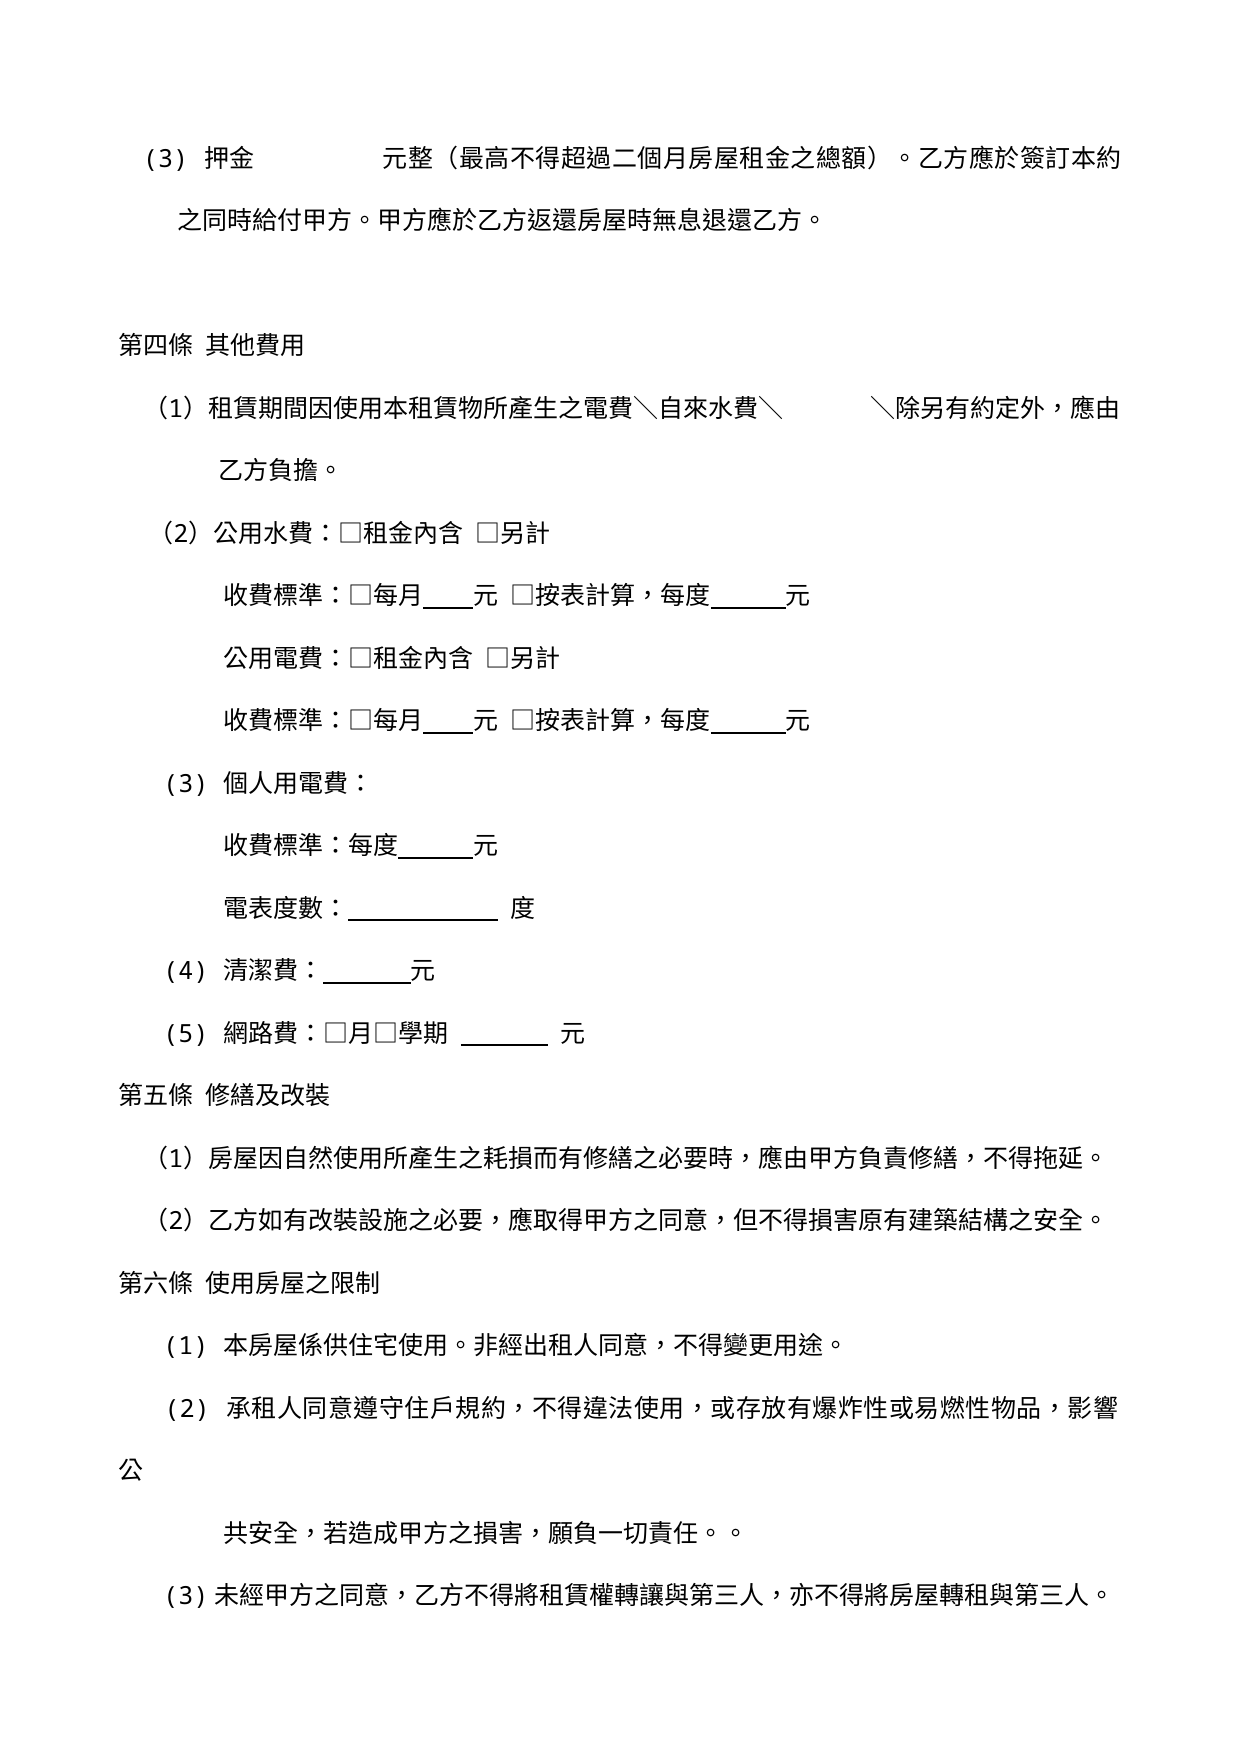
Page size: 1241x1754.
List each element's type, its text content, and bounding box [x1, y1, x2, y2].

text 收費標準：□每月 元 □按表計算，每度 元 [118, 552, 1122, 615]
text （1）租賃期間因使用本租賃物所產生之電費＼自來水費＼ ＼除另有約定外，應由乙方負擔。 [143, 365, 1122, 490]
text (5) 網路費：□月□學期 元 [118, 990, 1122, 1052]
text 第五條 修繕及改裝 [118, 1052, 1122, 1115]
text 第四條 其他費用 [118, 302, 1122, 365]
text 電表度數： 度 [118, 865, 1122, 927]
text (1) 本房屋係供住宅使用。非經出租人同意，不得變更用途。 [118, 1302, 1122, 1365]
text (4) 清潔費： 元 [118, 927, 1122, 990]
text （1）房屋因自然使用所產生之耗損而有修繕之必要時，應由甲方負責修繕，不得拖延。 [143, 1115, 1122, 1177]
text (2) 承租人同意遵守住戶規約，不得違法使用，或存放有爆炸性或易燃性物品，影響公 [118, 1365, 1122, 1490]
text (3) 個人用電費： [118, 740, 1122, 802]
text 收費標準：每度 元 [118, 802, 1122, 865]
text (3) 押金 元整（最高不得超過二個月房屋租金之總額）。乙方應於簽訂本約之同時給付甲方。甲方應於乙方返還房屋時無息退還乙方。 [143, 115, 1122, 240]
text 公用電費：□租金內含 □另計 [118, 615, 1122, 677]
text 共安全，若造成甲方之損害，願負一切責任。。 [118, 1490, 1122, 1552]
text 收費標準：□每月 元 □按表計算，每度 元 [118, 677, 1122, 740]
text （2）公用水費：□租金內含 □另計 [118, 490, 1122, 552]
text （2）乙方如有改裝設施之必要，應取得甲方之同意，但不得損害原有建築結構之安全。 [143, 1177, 1122, 1240]
text 第六條 使用房屋之限制 [118, 1240, 1122, 1302]
text (3) 未經甲方之同意，乙方不得將租賃權轉讓與第三人，亦不得將房屋轉租與第三人。 [118, 1552, 1122, 1615]
